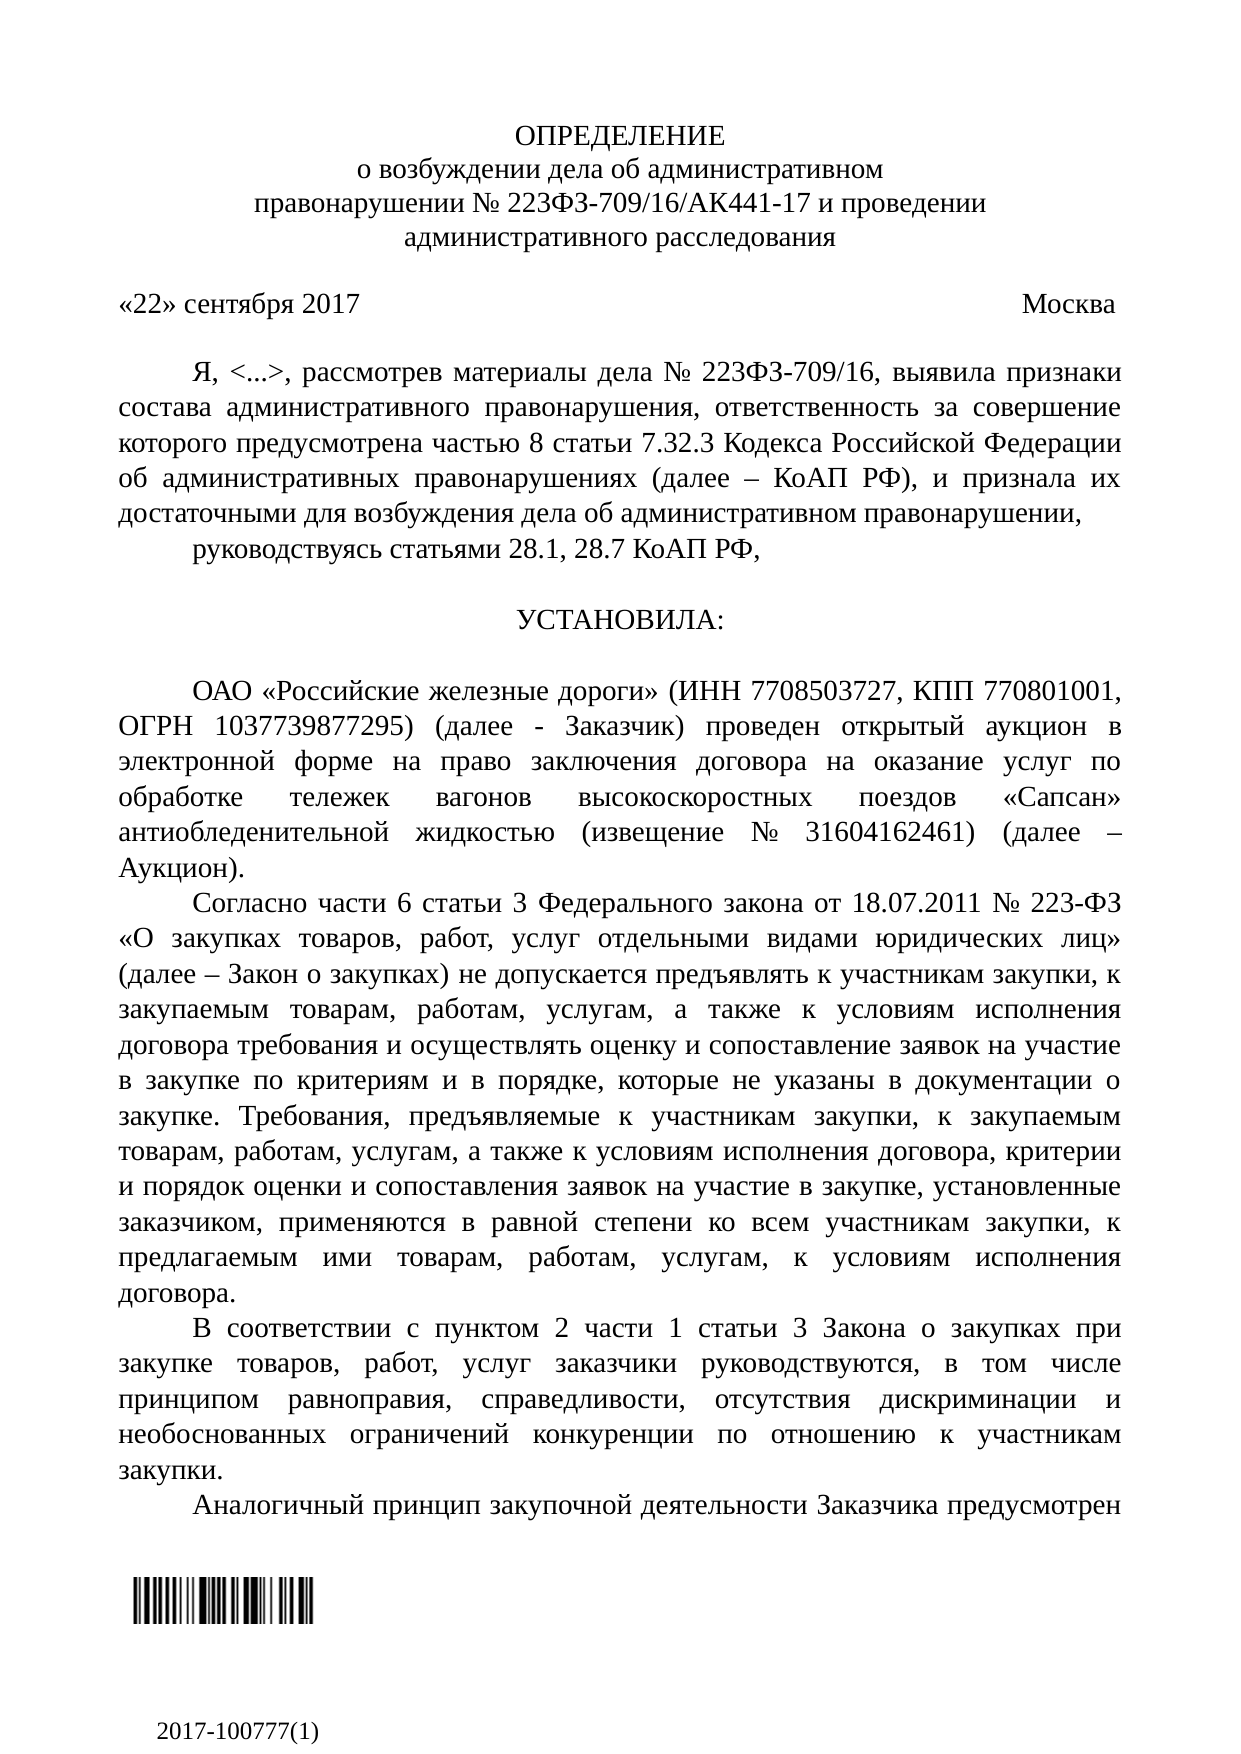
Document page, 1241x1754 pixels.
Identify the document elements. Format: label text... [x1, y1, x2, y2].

picture [118, 1577, 331, 1624]
text руководствуясь статьями 28.1, 28.7 КоАП РФ, [118, 530, 1122, 565]
text о возбуждении дела об административном [118, 152, 1122, 185]
text В соответствии с пунктом 2 части 1 статьи 3 Закона о закупках при закупке товаров, работ, услуг заказчики руководствуются, в том числе принципом равноправия, справедливости, отсутствия дискриминации и необоснованных ограничений конкуренции по отношению к участникам закупки. Аналогичный принцип закупочной деятельности Заказчика предусмотрен [118, 1309, 1122, 1522]
text УСТАНОВИЛА: [118, 601, 1122, 636]
text правонарушении № 223ФЗ-709/16/АК441-17 и проведении [118, 185, 1122, 219]
text ОПРЕДЕЛЕНИЕ [118, 118, 1122, 152]
text административного расследования [118, 219, 1122, 252]
text Согласно части 6 статьи 3 Федерального закона от 18.07.2011 № 223-ФЗ «О закупках товаров, работ, услуг отдельными видами юридических лиц» (далее – Закон о закупках) не допускается предъявлять к участникам закупки, к закупаемым товарам, работам, услугам, а также к условиям исполнения договора требования и осуществлять оценку и сопоставление заявок на участие в закупке по критериям и в порядке, которые не указаны в документации о закупке. Требования, предъявляемые к участникам закупки, к закупаемым товарам, работам, услугам, а также к условиям исполнения договора, критерии и порядок оценки и сопоставления заявок на участие в закупке, установленные заказчиком, применяются в равной степени ко всем участникам закупки, к предлагаемым ими товарам, работам, услугам, к условиям исполнения договора. [118, 884, 1122, 1309]
text «22» сентября 2017 Москва [118, 286, 1122, 319]
text ОАО «Российские железные дороги» (ИНН 7708503727, КПП 770801001, ОГРН 1037739877295) (далее - Заказчик) проведен открытый аукцион в электронной форме на право заключения договора на оказание услуг по обработке тележек вагонов высокоскоростных поездов «Сапсан» антиобледенительной жидкостью (извещение № 31604162461) (далее – Аукцион). [118, 672, 1122, 884]
text Я, <...>, рассмотрев материалы дела № 223ФЗ-709/16, выявила признаки состава административного правонарушения, ответственность за совершение которого предусмотрена частью 8 статьи 7.32.3 Кодекса Российской Федерации об административных правонарушениях (далее – КоАП РФ), и признала их достаточными для возбуждения дела об административном правонарушении, [118, 353, 1122, 530]
